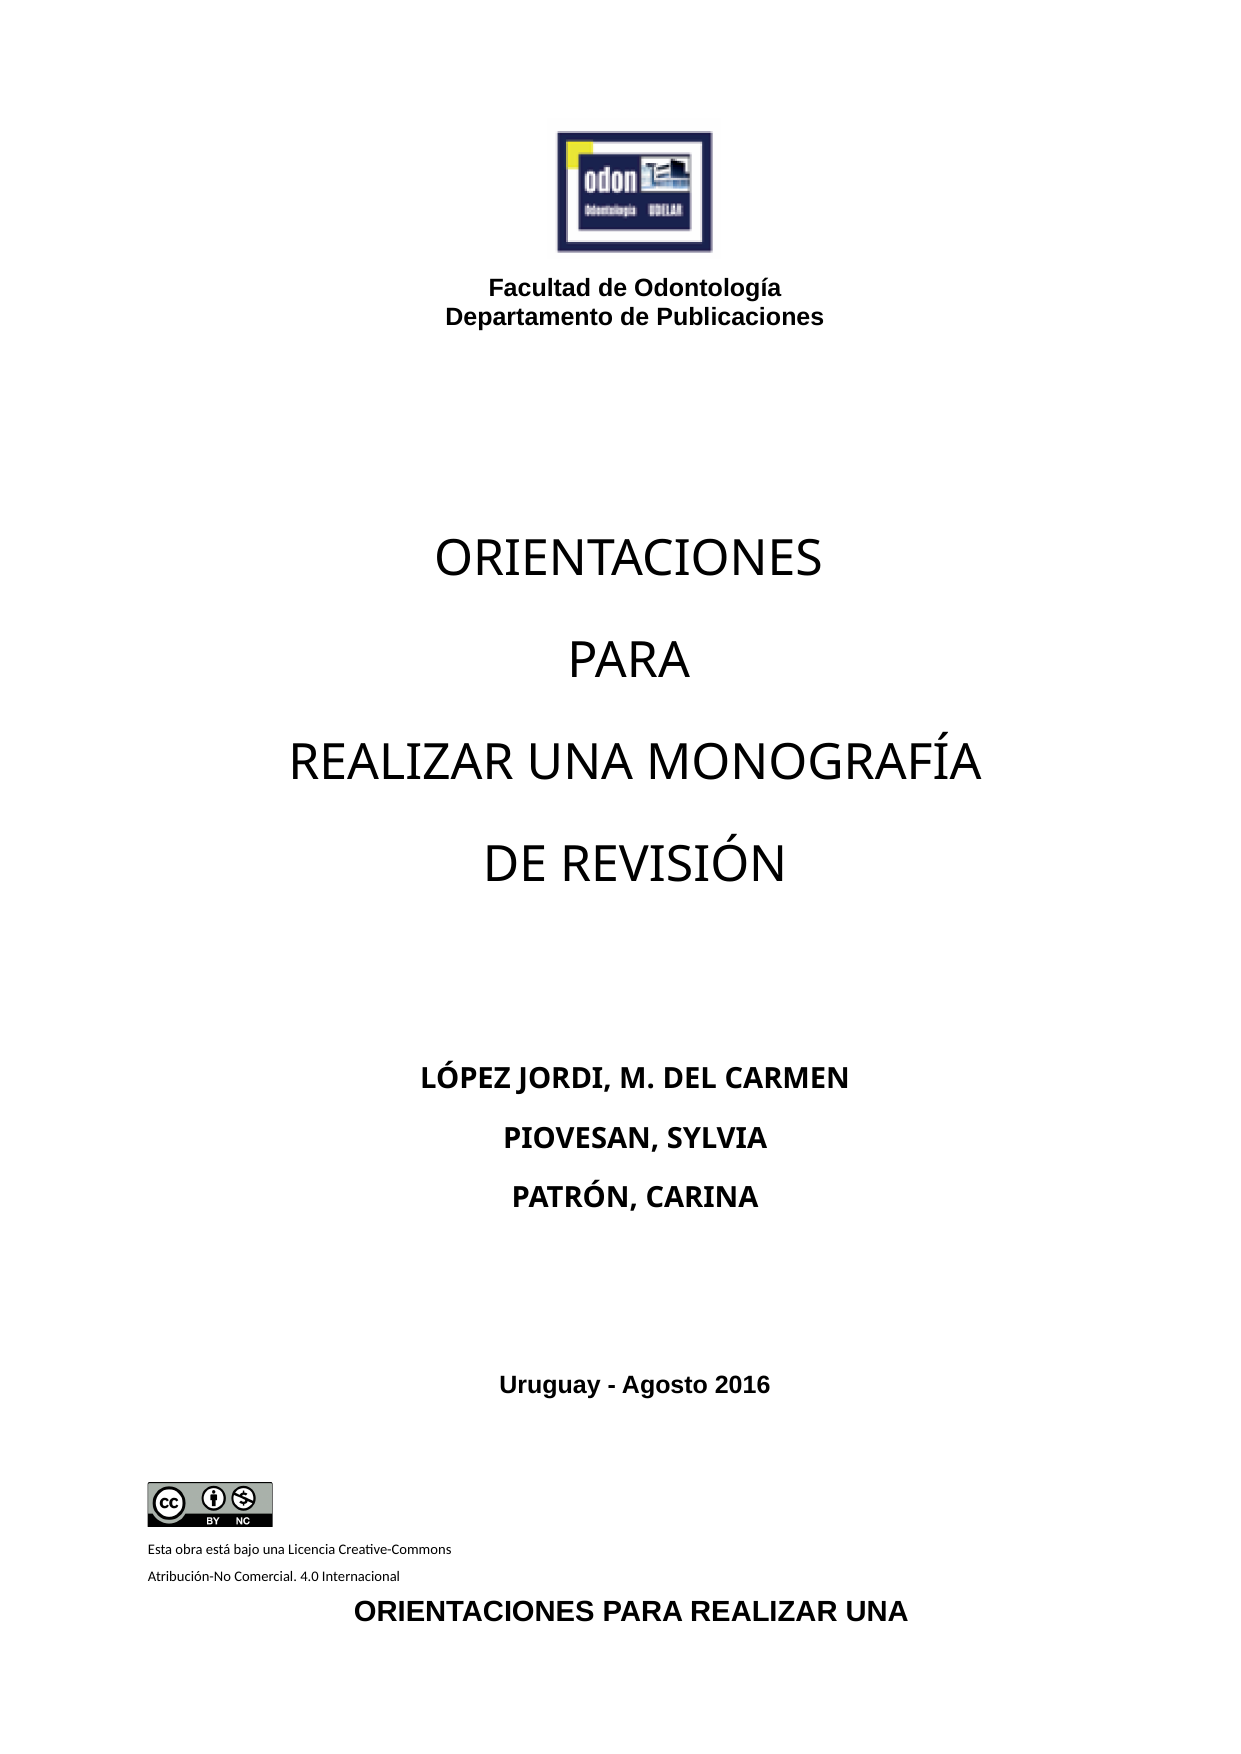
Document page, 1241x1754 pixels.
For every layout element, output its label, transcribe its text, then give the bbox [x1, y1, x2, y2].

text PIOVESAN, SYLVIA [148, 1117, 1122, 1157]
text Departamento de Publicaciones [148, 301, 1122, 330]
text Atribución-No Comercial. 4.0 Internacional [148, 1567, 1122, 1585]
text ORIENTACIONES PARA REALIZAR UNA [148, 1594, 1122, 1627]
picture [147, 1482, 273, 1527]
text LÓPEZ JORDI, M. DEL CARMEN [148, 1058, 1122, 1097]
text PATRÓN, CARINA [148, 1177, 1122, 1216]
text Uruguay - Agosto 2016 [148, 1370, 1122, 1399]
text PARA [148, 624, 1122, 692]
text REALIZAR UNA MONOGRAFÍA [148, 726, 1122, 794]
text DE REVISIÓN [148, 828, 1122, 897]
text Esta obra está bajo una Licencia Creative-Commons [148, 1541, 1122, 1558]
text ORIENTACIONES [148, 522, 1122, 590]
text Facultad de Odontología [148, 273, 1122, 301]
picture [547, 118, 721, 259]
